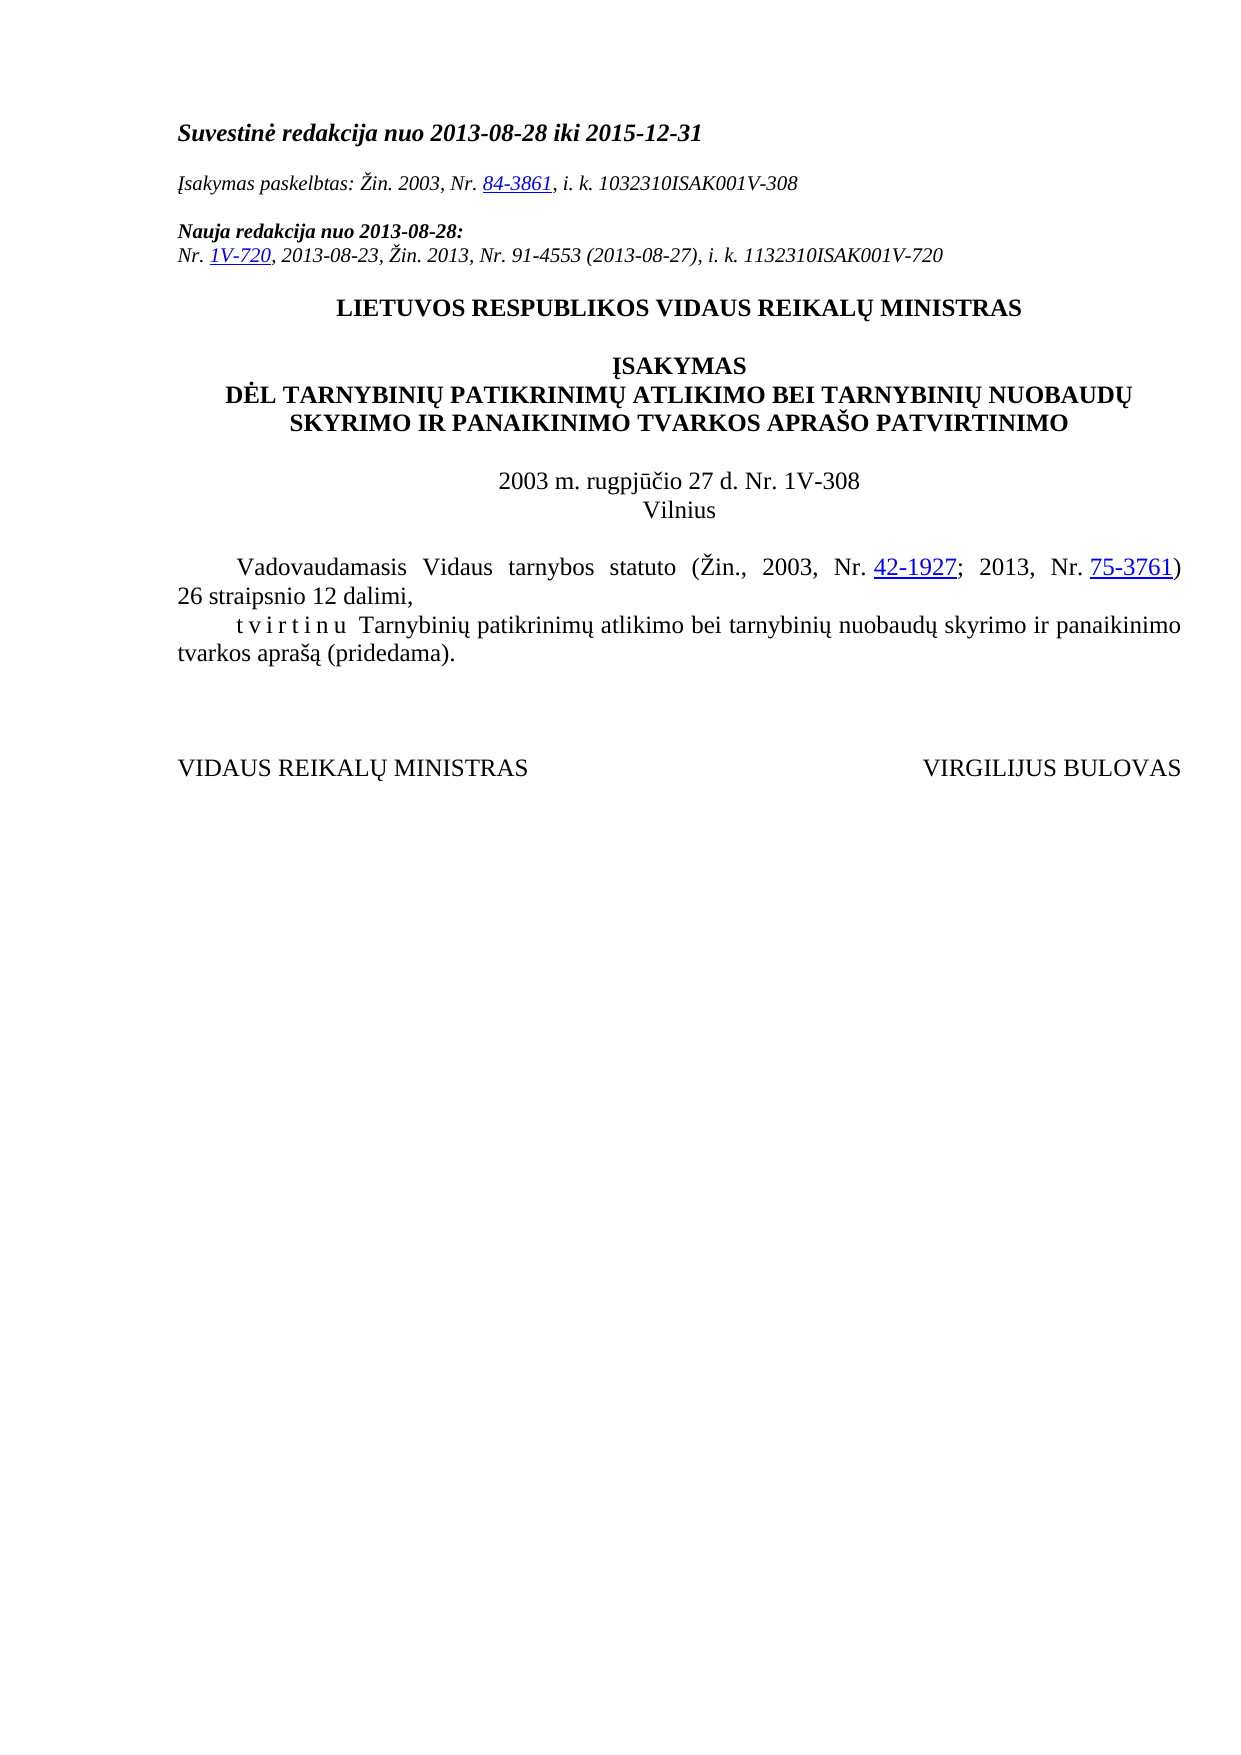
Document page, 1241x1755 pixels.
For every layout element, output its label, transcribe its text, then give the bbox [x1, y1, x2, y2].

text Nr. 1V-720, 2013-08-23, Žin. 2013, Nr. 91-4553 (2013-08-27), i. k. 1132310ISAK001V-720 [177, 243, 1181, 267]
text ĮSAKYMAS [177, 351, 1181, 380]
text Vadovaudamasis Vidaus tarnybos statuto (Žin., 2003, Nr. 42-1927; 2013, Nr. 75-3761) 26 straipsnio 12 dalimi, [177, 552, 1181, 610]
text LIETUVOS RESPUBLIKOS VIDAUS REIKALŲ MINISTRAS [177, 293, 1181, 322]
text Nauja redakcija nuo 2013-08-28: [177, 219, 1181, 243]
text Įsakymas paskelbtas: Žin. 2003, Nr. 84-3861, i. k. 1032310ISAK001V-308 [177, 171, 1181, 195]
text VIDAUS REIKALŲ MINISTRAS VIRGILIJUS BULOVAS [177, 753, 1181, 782]
text Suvestinė redakcija nuo 2013-08-28 iki 2015-12-31 [177, 118, 1181, 147]
text 2003 m. rugpjūčio 27 d. Nr. 1V-308 [177, 466, 1181, 495]
text Vilnius [177, 495, 1181, 523]
text tvirtinu Tarnybinių patikrinimų atlikimo bei tarnybinių nuobaudų skyrimo ir panaikinimo tvarkos aprašą (pridedama). [177, 610, 1181, 667]
text DĖL TARNYBINIŲ PATIKRINIMŲ ATLIKIMO BEI TARNYBINIŲ NUOBAUDŲ SKYRIMO IR PANAIKINIMO TVARKOS APRAŠO PATVIRTINIMO [177, 380, 1181, 437]
